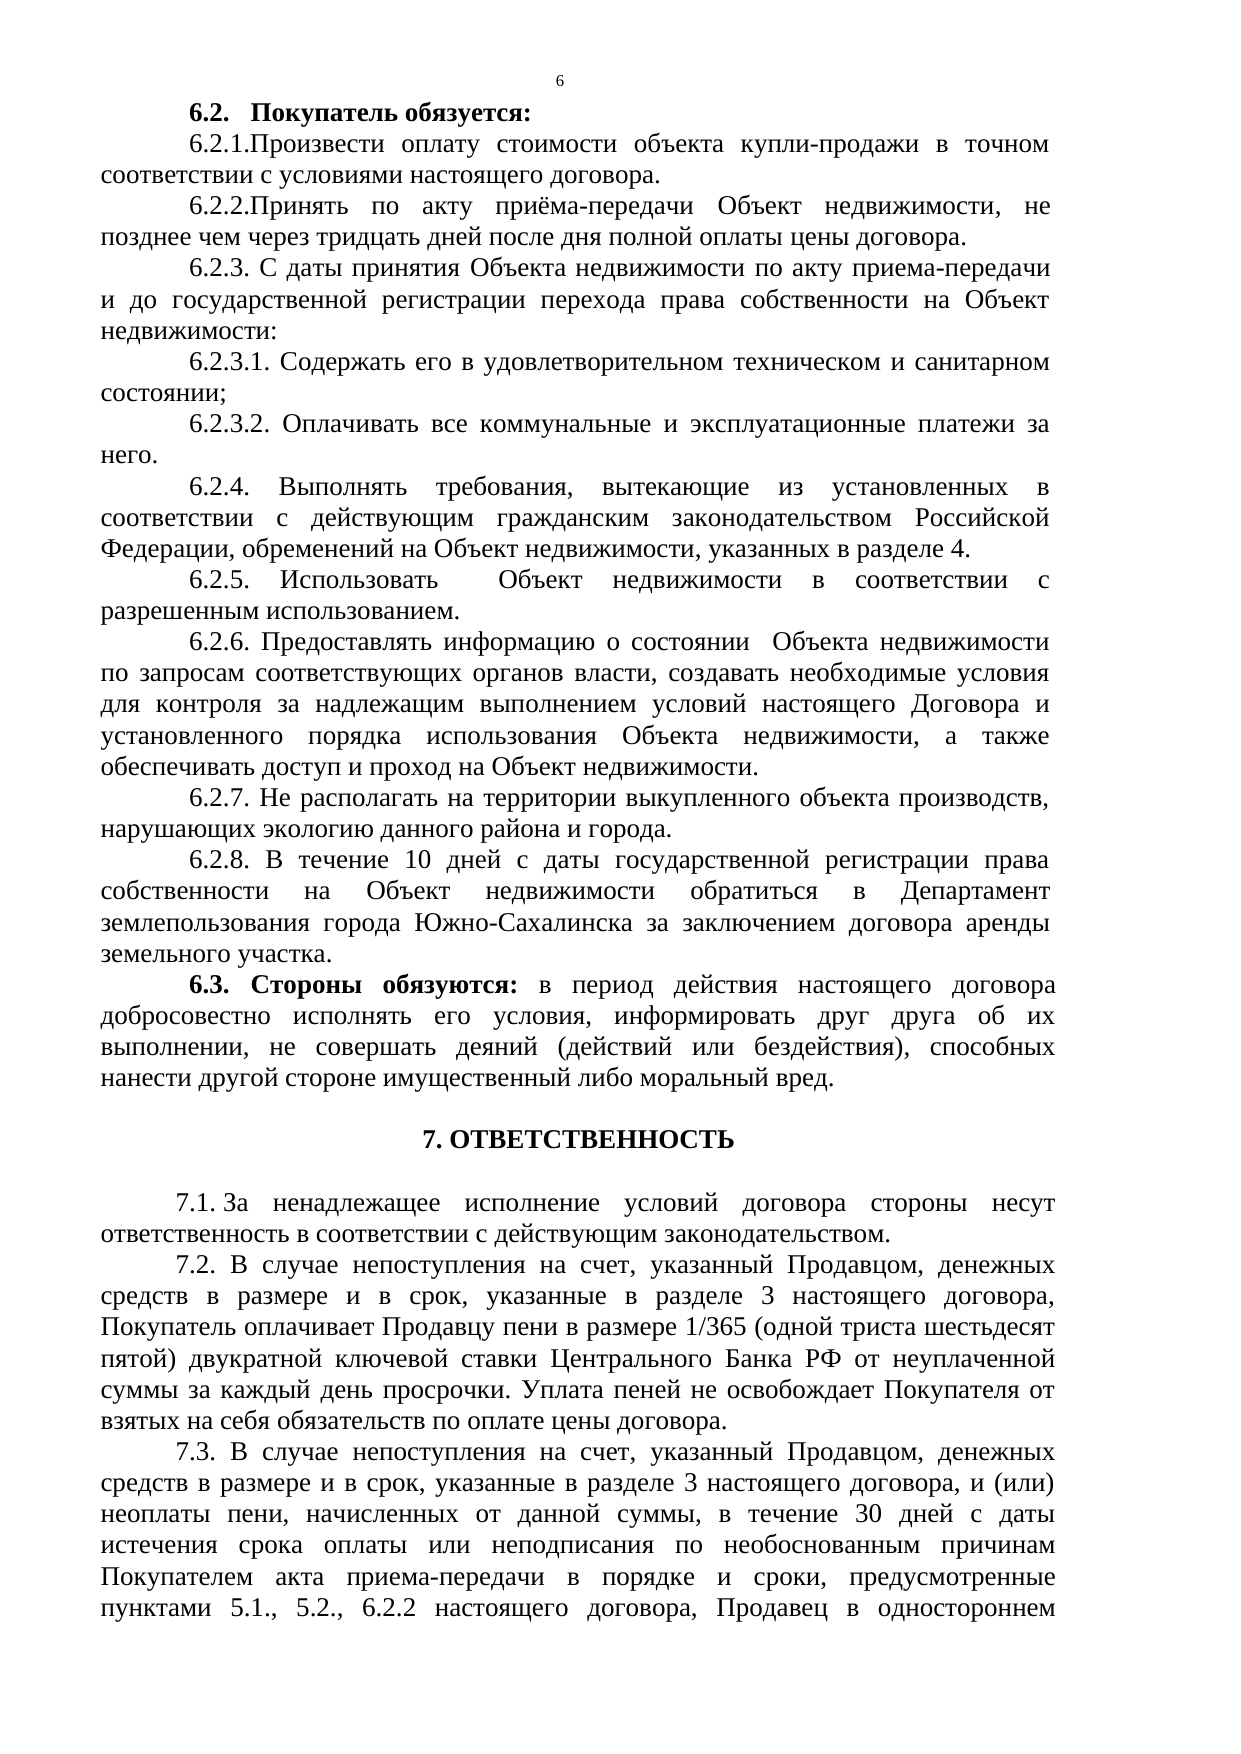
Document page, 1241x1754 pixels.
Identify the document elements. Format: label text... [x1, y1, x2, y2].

text 7.3. В случае непоступления на счет, указанный Продавцом, денежных средств в размере и в срок, указанные в разделе 3 настоящего договора, и (или) неоплаты пени, начисленных от данной суммы, в течение 30 дней с даты истечения срока оплаты или неподписания по необоснованным причинам Покупателем акта приема-передачи в порядке и сроки, предусмотренные пунктами 5.1., 5.2., 6.2.2 настоящего договора, Продавец в одностороннем [100, 1435, 1057, 1622]
text 7.2. В случае непоступления на счет, указанный Продавцом, денежных средств в размере и в срок, указанные в разделе 3 настоящего договора, Покупатель оплачивает Продавцу пени в размере 1/365 (одной триста шестьдесят пятой) двукратной ключевой ставки Центрального Банка РФ от неуплаченной суммы за каждый день просрочки. Уплата пеней не освобождает Покупателя от взятых на себя обязательств по оплате цены договора. [100, 1248, 1057, 1435]
text 6.2.1.Произвести оплату стоимости объекта купли-продажи в точном соответствии с условиями настоящего договора. [100, 127, 1051, 189]
text 6.2.4. Выполнять требования, вытекающие из установленных в соответствии с действующим гражданским законодательством Российской Федерации, обременений на Объект недвижимости, указанных в разделе 4. [100, 469, 1051, 563]
text 6.2.2.Принять по акту приёма-передачи Объект недвижимости, не позднее чем через тридцать дней после дня полной оплаты цены договора. [100, 189, 1051, 252]
text 7.1. За ненадлежащее исполнение условий договора стороны несут ответственность в соответствии с действующим законодательством. [100, 1186, 1057, 1248]
text 6.3. Стороны обязуются: в период действия настоящего договора добросовестно исполнять его условия, информировать друг друга об их выполнении, не совершать деяний (действий или бездействия), способных нанести другой стороне имущественный либо моральный вред. [100, 968, 1057, 1092]
text 6.2.6. Предоставлять информацию о состоянии Объекта недвижимости по запросам соответствующих органов власти, создавать необходимые условия для контроля за надлежащим выполнением условий настоящего Договора и установленного порядка использования Объекта недвижимости, а также обеспечивать доступ и проход на Объект недвижимости. [100, 625, 1051, 781]
text 6.2.7. Не располагать на территории выкупленного объекта производств, нарушающих экологию данного района и города. [100, 781, 1051, 843]
text 6.2.3.2. Оплачивать все коммунальные и эксплуатационные платежи за него. [100, 407, 1051, 469]
text 6.2.5. Использовать Объект недвижимости в соответствии с разрешенным использованием. [100, 563, 1051, 625]
text 6.2.8. В течение 10 дней с даты государственной регистрации права собственности на Объект недвижимости обратиться в Департамент землепользования города Южно-Сахалинска за заключением договора аренды земельного участка. [100, 843, 1051, 968]
text 6.2.3.1. Содержать его в удовлетворительном техническом и санитарном состоянии; [100, 345, 1051, 407]
text 7. ОТВЕТСТВЕННОСТЬ [100, 1124, 1057, 1155]
text 6.2. Покупатель обязуется: [100, 96, 1057, 127]
text 6.2.3. С даты принятия Объекта недвижимости по акту приема-передачи и до государственной регистрации перехода права собственности на Объект недвижимости: [100, 252, 1051, 345]
